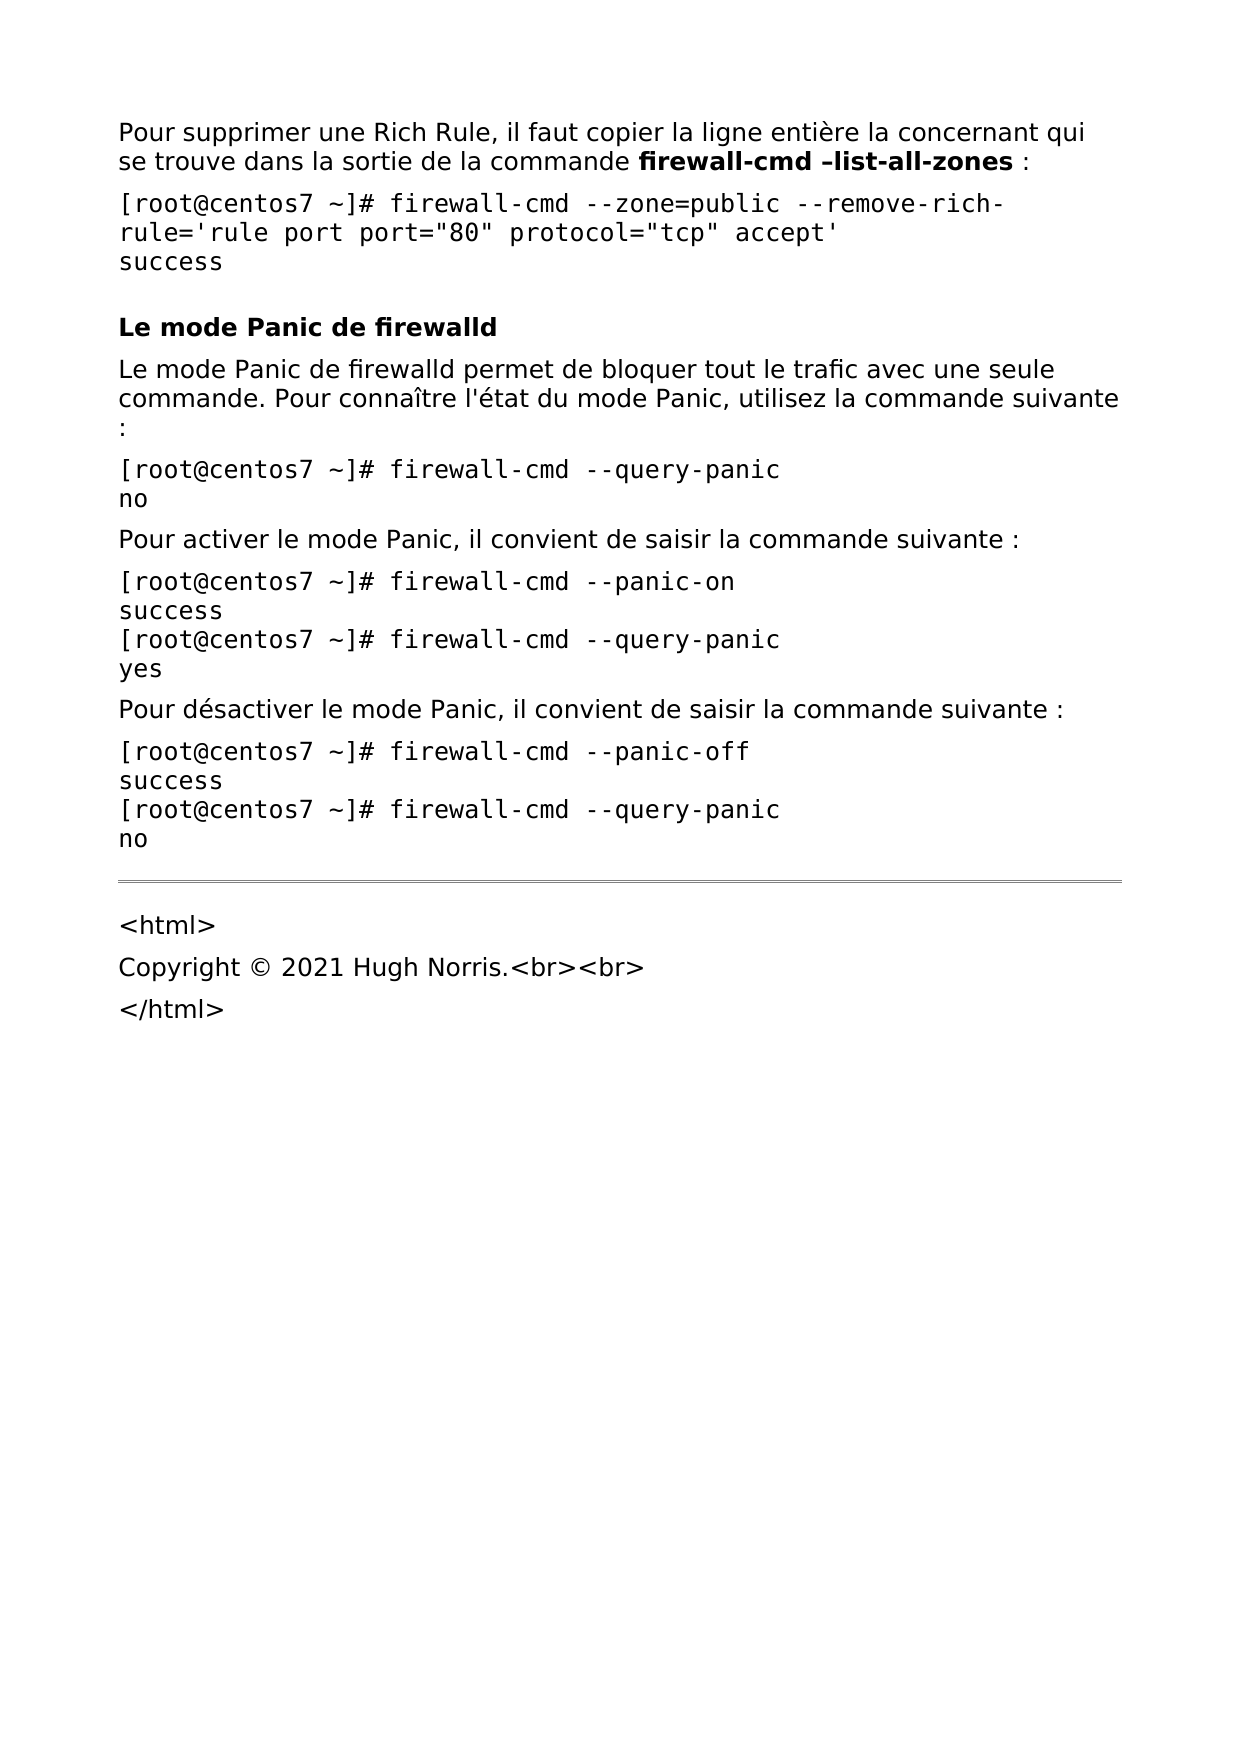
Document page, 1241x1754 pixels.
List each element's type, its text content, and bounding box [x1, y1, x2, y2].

text Pour activer le mode Panic, il convient de saisir la commande suivante : [118, 525, 1122, 554]
text <html> [118, 912, 1122, 941]
text Le mode Panic de firewalld permet de bloquer tout le trafic avec une seule commande. Pour connaître l'état du mode Panic, utilisez la commande suivante : [118, 355, 1122, 442]
text [root@centos7 ~]# firewall-cmd --panic-on success [root@centos7 ~]# firewall-cmd --query-panic yes [118, 567, 1122, 683]
text [root@centos7 ~]# firewall-cmd --panic-off success [root@centos7 ~]# firewall-cmd --query-panic no [118, 737, 1122, 853]
subtitle Le mode Panic de firewalld [118, 313, 1122, 342]
text [root@centos7 ~]# firewall-cmd --zone=public --remove-rich-rule='rule port port="80" protocol="tcp" accept' success [118, 189, 1122, 276]
text [root@centos7 ~]# firewall-cmd --query-panic no [118, 455, 1122, 513]
text Pour supprimer une Rich Rule, il faut copier la ligne entière la concernant qui se trouve dans la sortie de la commande firewall-cmd –list-all-zones : [118, 118, 1122, 176]
text Pour désactiver le mode Panic, il convient de saisir la commande suivante : [118, 695, 1122, 724]
text </html> [118, 995, 1122, 1024]
text Copyright © 2021 Hugh Norris.<br><br> [118, 953, 1122, 982]
